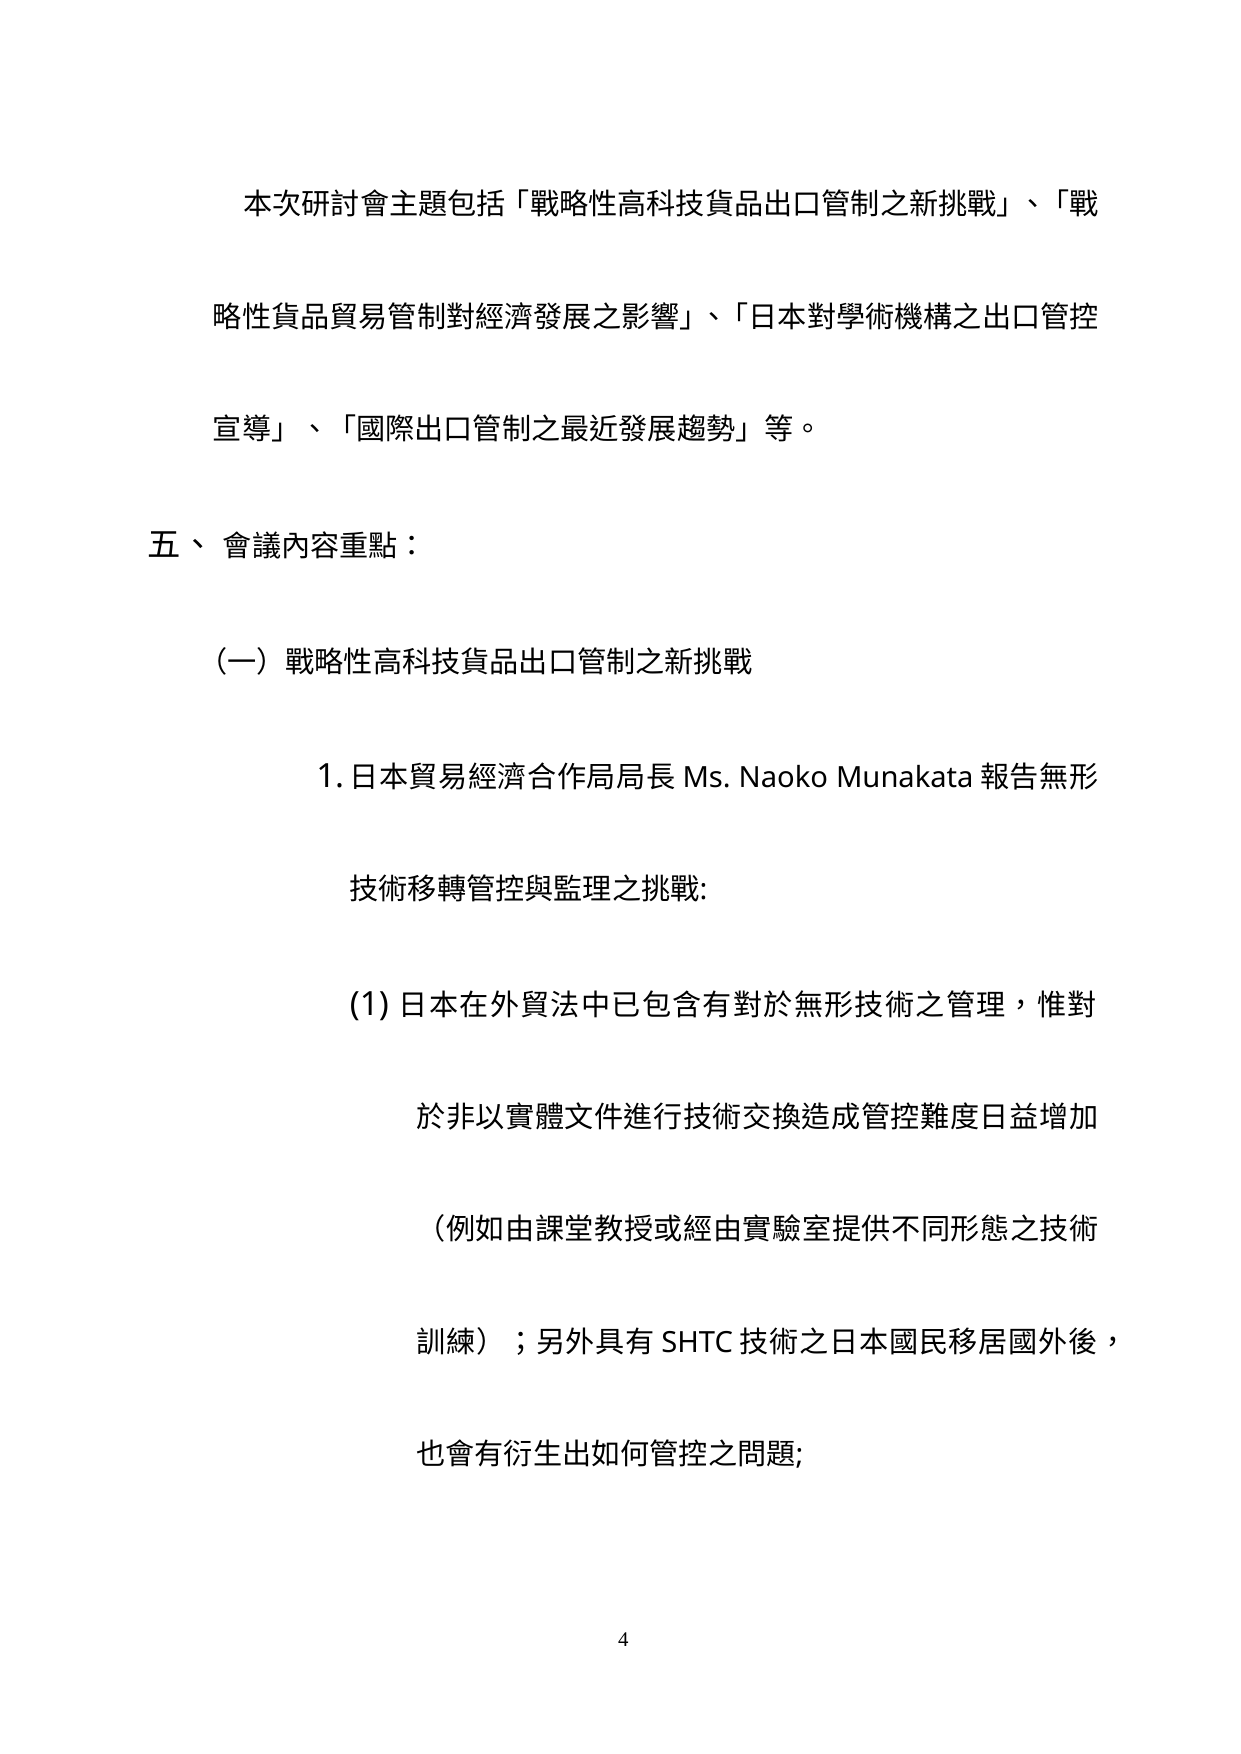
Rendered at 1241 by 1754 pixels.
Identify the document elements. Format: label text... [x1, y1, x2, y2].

text （一）戰略性高科技貨品出口管制之新挑戰 [198, 622, 1098, 697]
list 會議內容重點： [148, 504, 1098, 579]
text 本次研討會主題包括「戰略性高科技貨品出口管制之新挑戰」、「戰略性貨品貿易管制對經濟發展之影響」、「日本對學術機構之出口管控宣導」、「國際出口管制之最近發展趨勢」等。 [213, 164, 1098, 464]
list 日本貿易經濟合作局局長Ms. Naoko Munakata報告無形技術移轉管控與監理之挑戰: [316, 737, 1098, 924]
list 日本在外貿法中已包含有對於無形技術之管理，惟對於非以實體文件進行技術交換造成管控難度日益增加（例如由課堂教授或經由實驗室提供不同形態之技術訓練）；另外具有SHTC技術之日本國民移居國外後，也會有衍生出如何管控之問題; [349, 964, 1098, 1489]
